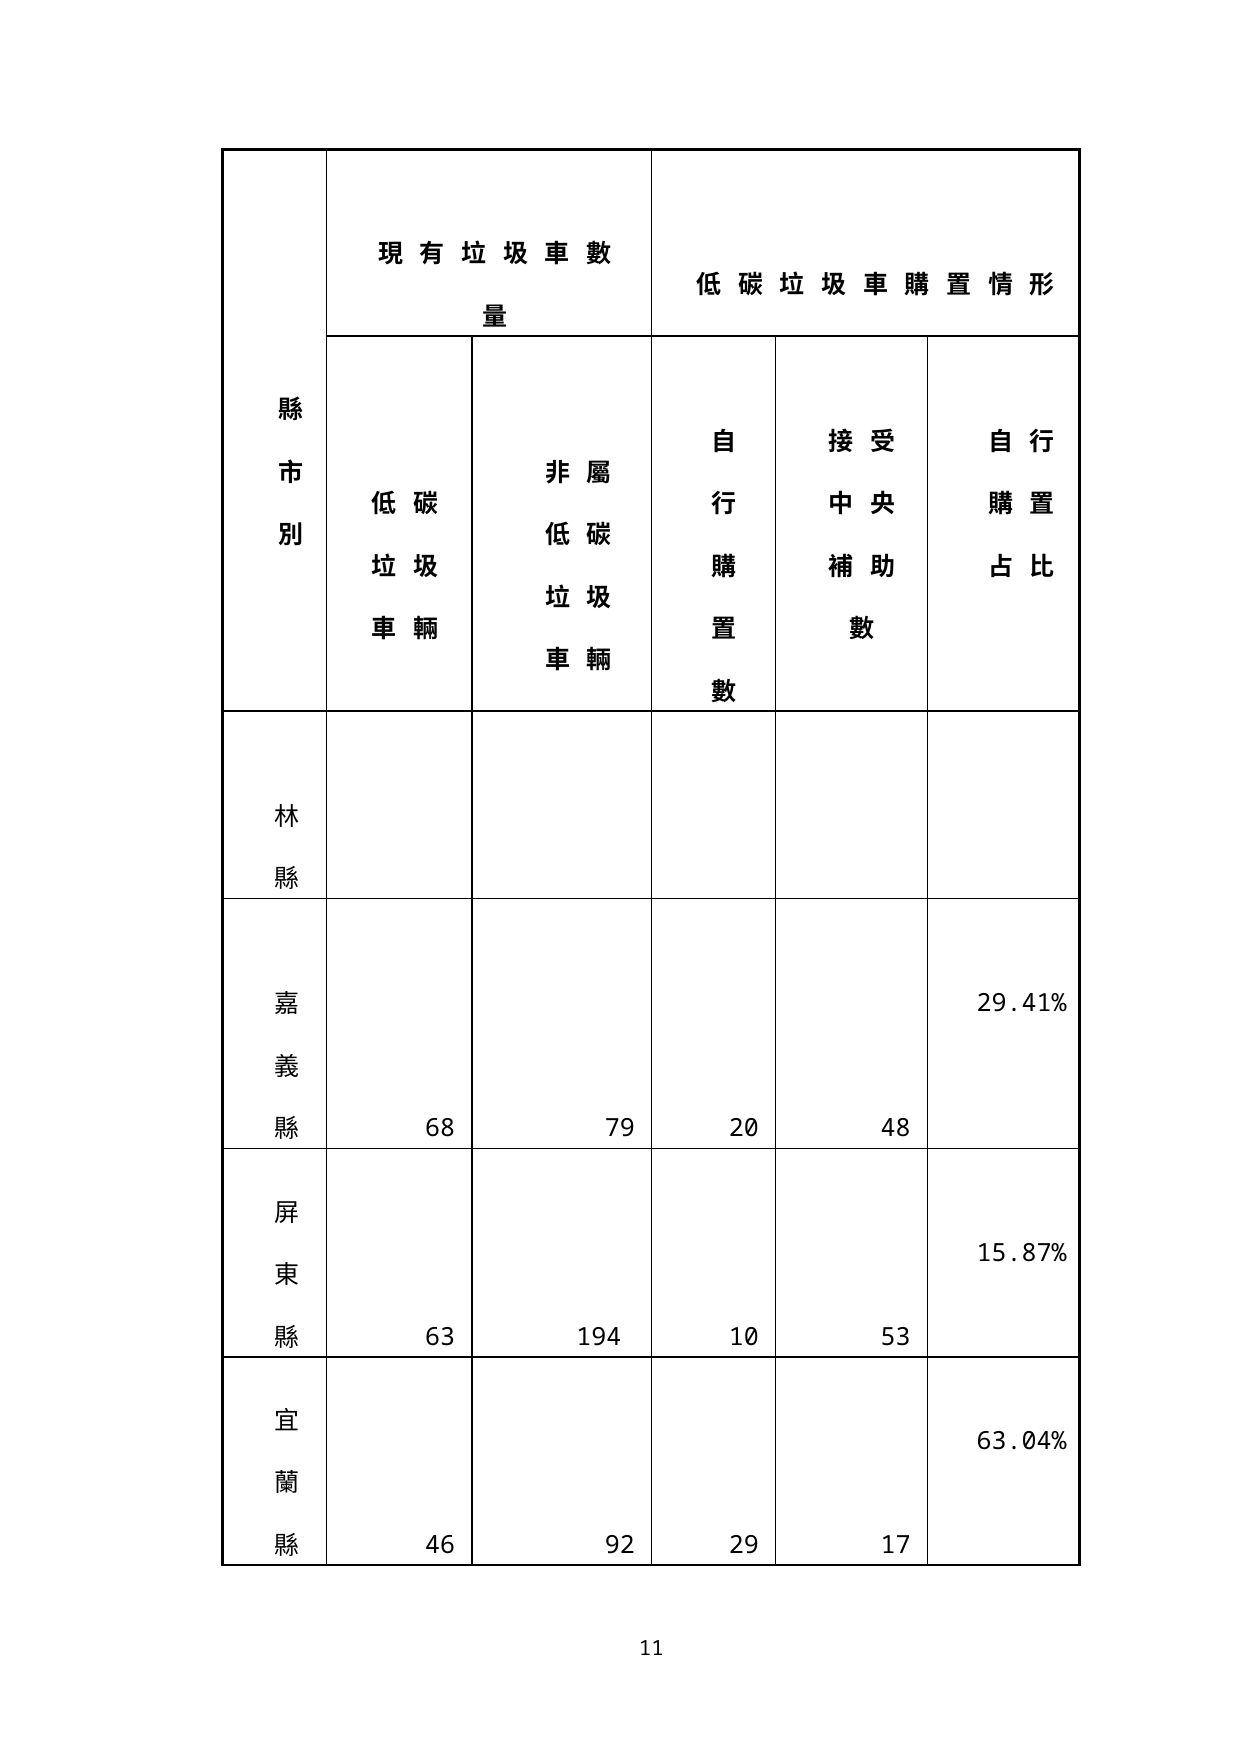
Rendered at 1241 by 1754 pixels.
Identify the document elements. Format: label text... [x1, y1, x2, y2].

table_cell 林縣 [224, 712, 326, 898]
table_cell 63.04% [928, 1358, 1078, 1564]
table_cell [776, 712, 927, 898]
table_cell 63 [327, 1149, 471, 1356]
table_cell 15.87% [928, 1149, 1078, 1356]
table_cell 宜蘭縣 [224, 1358, 326, 1564]
table_cell 48 [776, 899, 927, 1148]
table_cell 29 [652, 1358, 775, 1564]
table_cell 79 [473, 899, 651, 1148]
table_header 低碳垃圾車購置情形 [652, 151, 1078, 335]
table_cell 92 [473, 1358, 651, 1564]
table_header 現有垃圾車數量 [327, 151, 651, 335]
table_header 縣市別 [224, 151, 326, 710]
table_cell 20 [652, 899, 775, 1148]
table_cell 10 [652, 1149, 775, 1356]
table_cell 非屬低碳垃圾車輛 [473, 337, 651, 710]
table_cell 53 [776, 1149, 927, 1356]
table_cell 68 [327, 899, 471, 1148]
table_cell 屏東縣 [224, 1149, 326, 1356]
table_cell 194 [473, 1149, 651, 1356]
table_cell 46 [327, 1358, 471, 1564]
table_cell 自行購置數 [652, 337, 775, 710]
table_cell [473, 712, 651, 898]
table_cell 17 [776, 1358, 927, 1564]
table_cell 接受中央補助數 [776, 337, 927, 710]
table_cell 低碳垃圾車輛 [327, 337, 471, 710]
table_cell [652, 712, 775, 898]
table_cell 自行購置 占比 [928, 337, 1078, 710]
table_cell 29.41% [928, 899, 1078, 1148]
table_cell 嘉義縣 [224, 899, 326, 1148]
table_cell [327, 712, 471, 898]
table_cell [928, 712, 1078, 898]
